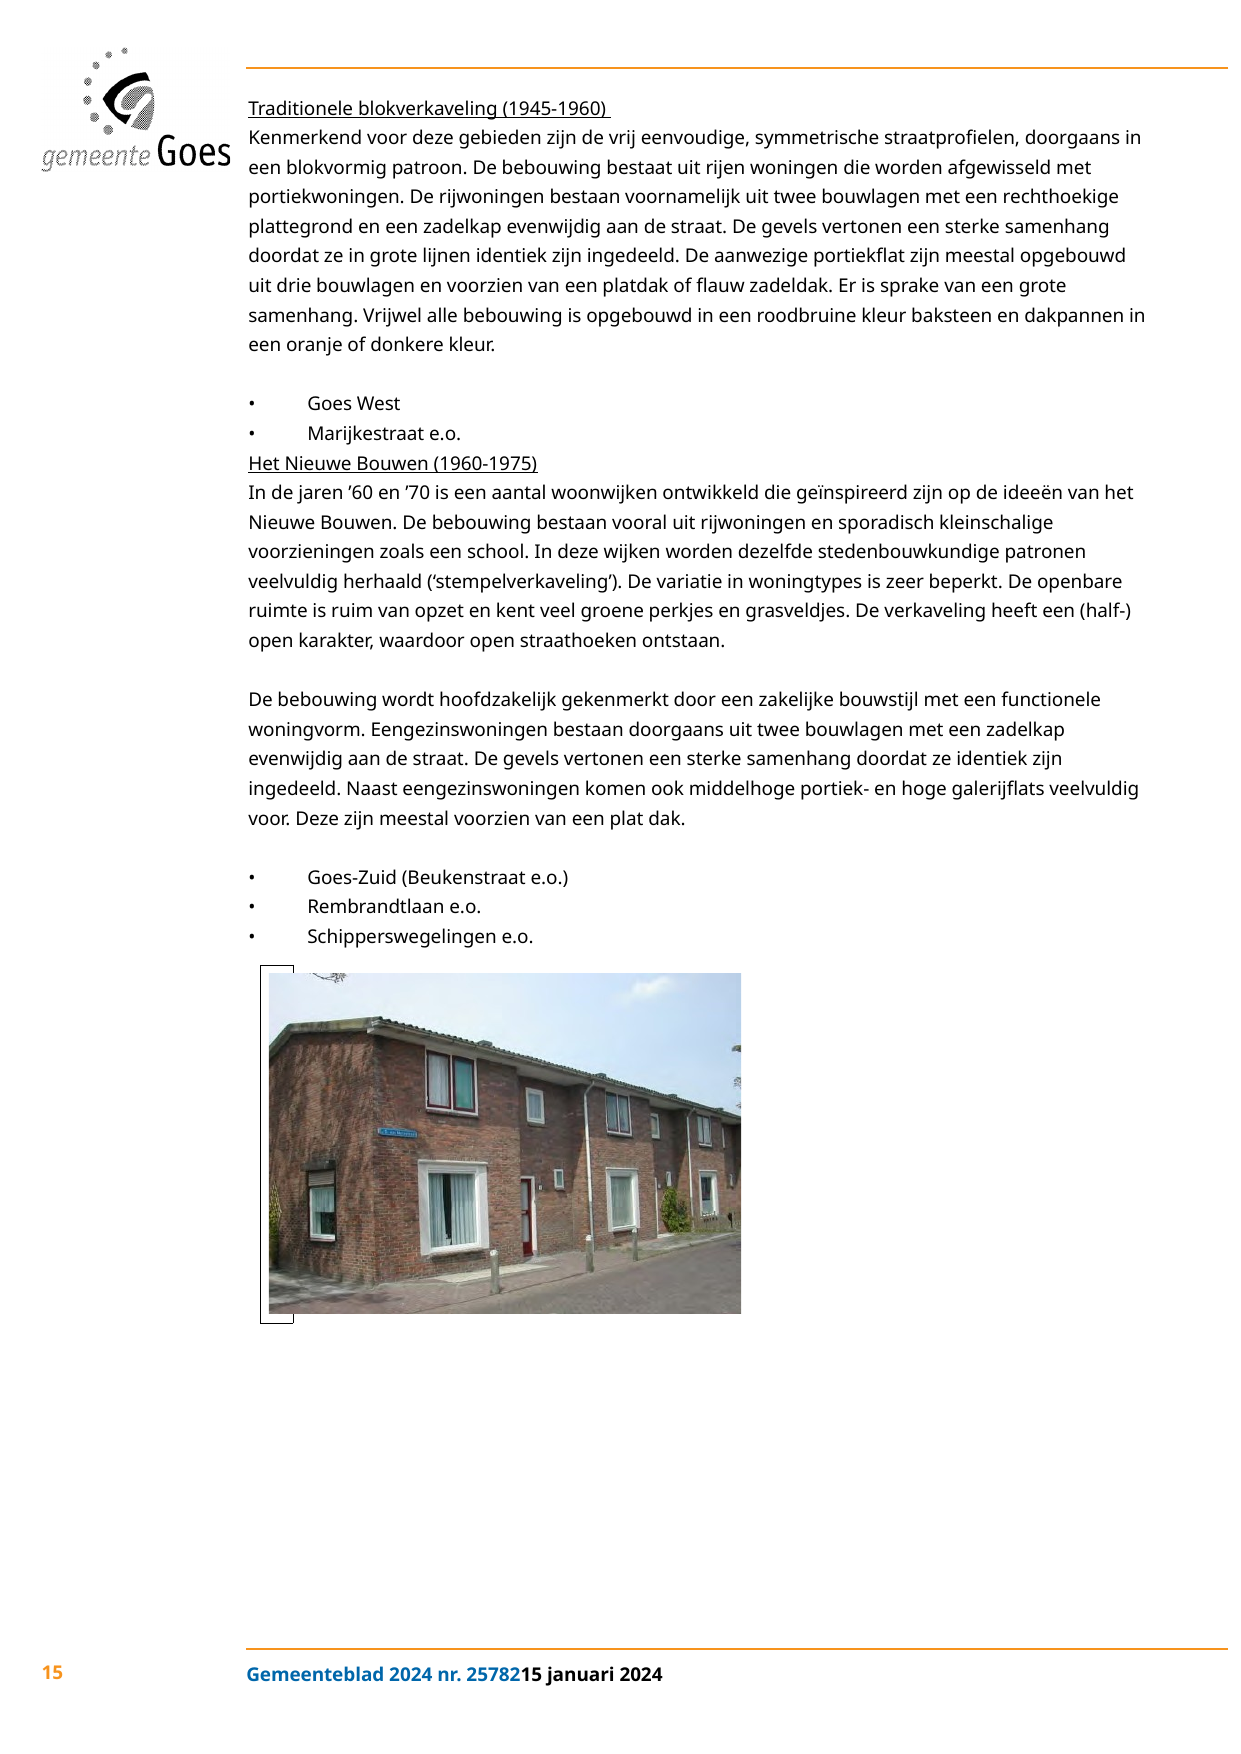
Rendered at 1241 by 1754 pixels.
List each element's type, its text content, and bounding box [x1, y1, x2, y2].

picture [268, 973, 742, 1314]
list Marijkestraat e.o. [248, 420, 1152, 446]
list Rembrandtlaan e.o. [248, 893, 1152, 919]
list Goes West [248, 391, 1152, 416]
text Traditionele blokverkaveling (1945-1960) [248, 95, 1152, 121]
text De bebouwing wordt hoofdzakelijk gekenmerkt door een zakelijke bouwstijl met een functionele woningvorm. Eengezinswoningen bestaan doorgaans uit twee bouwlagen met een zadelkap evenwijdig aan de straat. De gevels vertonen een sterke samenhang doordat ze identiek zijn ingedeeld. Naast eengezinswoningen komen ook middelhoge portiek- en hoge galerijflats veelvuldig voor. Deze zijn meestal voorzien van een plat dak. [248, 686, 1152, 831]
list Goes-Zuid (Beukenstraat e.o.) [248, 864, 1152, 890]
list Schipperswegelingen e.o. [248, 923, 1152, 949]
text Het Nieuwe Bouwen (1960-1975) [248, 450, 1152, 476]
text Kenmerkend voor deze gebieden zijn de vrij eenvoudige, symmetrische straatprofielen, doorgaans in een blokvormig patroon. De bebouwing bestaat uit rijen woningen die worden afgewisseld met portiekwoningen. De rijwoningen bestaan voornamelijk uit twee bouwlagen met een rechthoekige plattegrond en een zadelkap evenwijdig aan de straat. De gevels vertonen een sterke samenhang doordat ze in grote lijnen identiek zijn ingedeeld. De aanwezige portiekflat zijn meestal opgebouwd uit drie bouwlagen en voorzien van een platdak of flauw zadeldak. Er is sprake van een grote samenhang. Vrijwel alle bebouwing is opgebouwd in een roodbruine kleur baksteen en dakpannen in een oranje of donkere kleur. [248, 124, 1152, 357]
picture [41, 47, 231, 172]
text In de jaren ’60 en ’70 is een aantal woonwijken ontwikkeld die geïnspireerd zijn op de ideeën van het Nieuwe Bouwen. De bebouwing bestaan vooral uit rijwoningen en sporadisch kleinschalige voorzieningen zoals een school. In deze wijken worden dezelfde stedenbouwkundige patronen veelvuldig herhaald (‘stempelverkaveling’). De variatie in woningtypes is zeer beperkt. De openbare ruimte is ruim van opzet en kent veel groene perkjes en grasveldjes. De verkaveling heeft een (half-) open karakter, waardoor open straathoeken ontstaan. [248, 479, 1152, 653]
